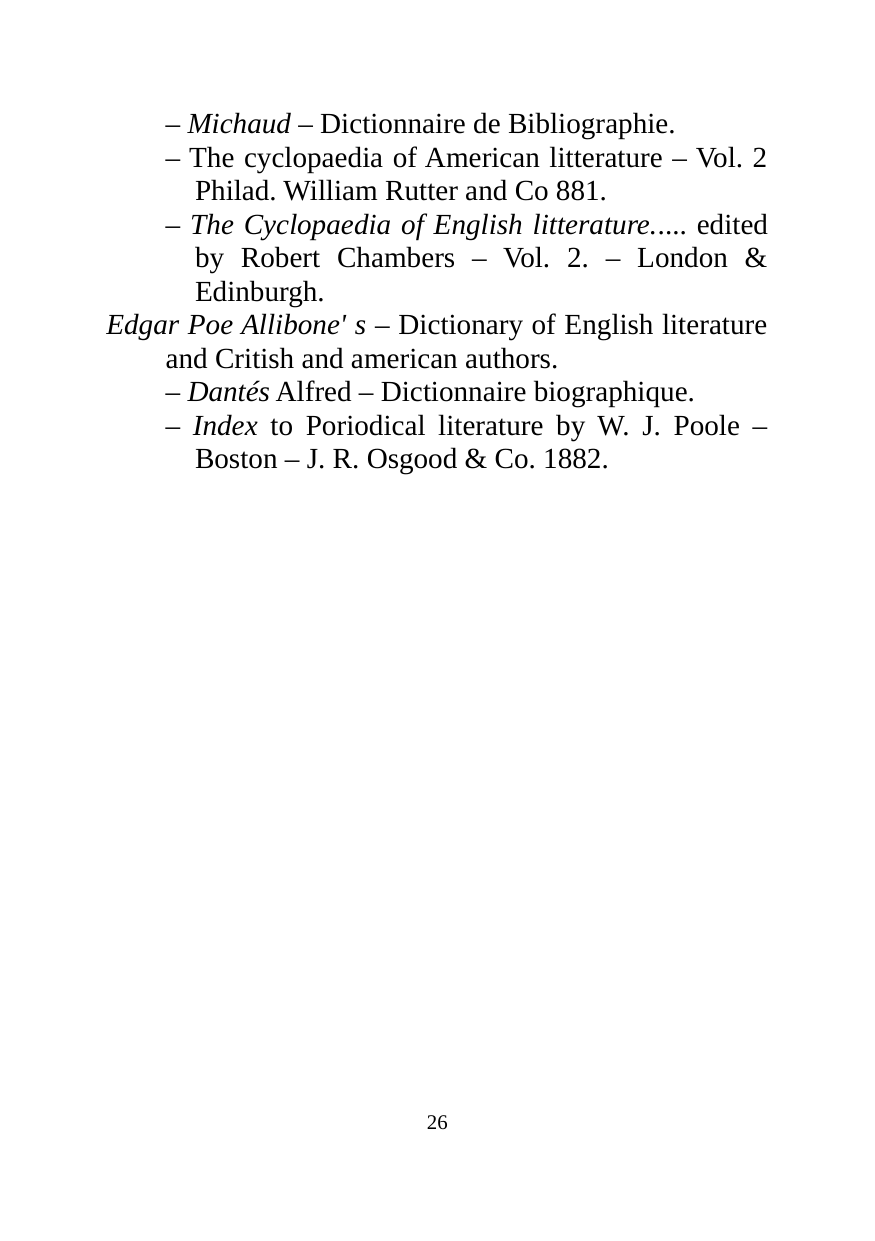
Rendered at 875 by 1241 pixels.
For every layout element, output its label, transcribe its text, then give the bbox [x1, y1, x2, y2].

text – Index to Poriodical literature by W. J. Poole – Boston – J. R. Osgood & Co. 1882. [165, 408, 768, 475]
text – Dantés Alfred – Dictionnaire biographique. [165, 374, 768, 408]
text – The Cyclopaedia of English litterature..... edited by Robert Chambers – Vol. 2. – London & Edinburgh. [165, 207, 768, 307]
text Edgar Poe Allibone' s – Dictionary of English literature and Critish and american authors. [106, 307, 768, 374]
text – Michaud – Dictionnaire de Bibliographie. [165, 106, 768, 140]
text – The cyclopaedia of American litterature – Vol. 2 Philad. William Rutter and Co 881. [165, 140, 768, 207]
